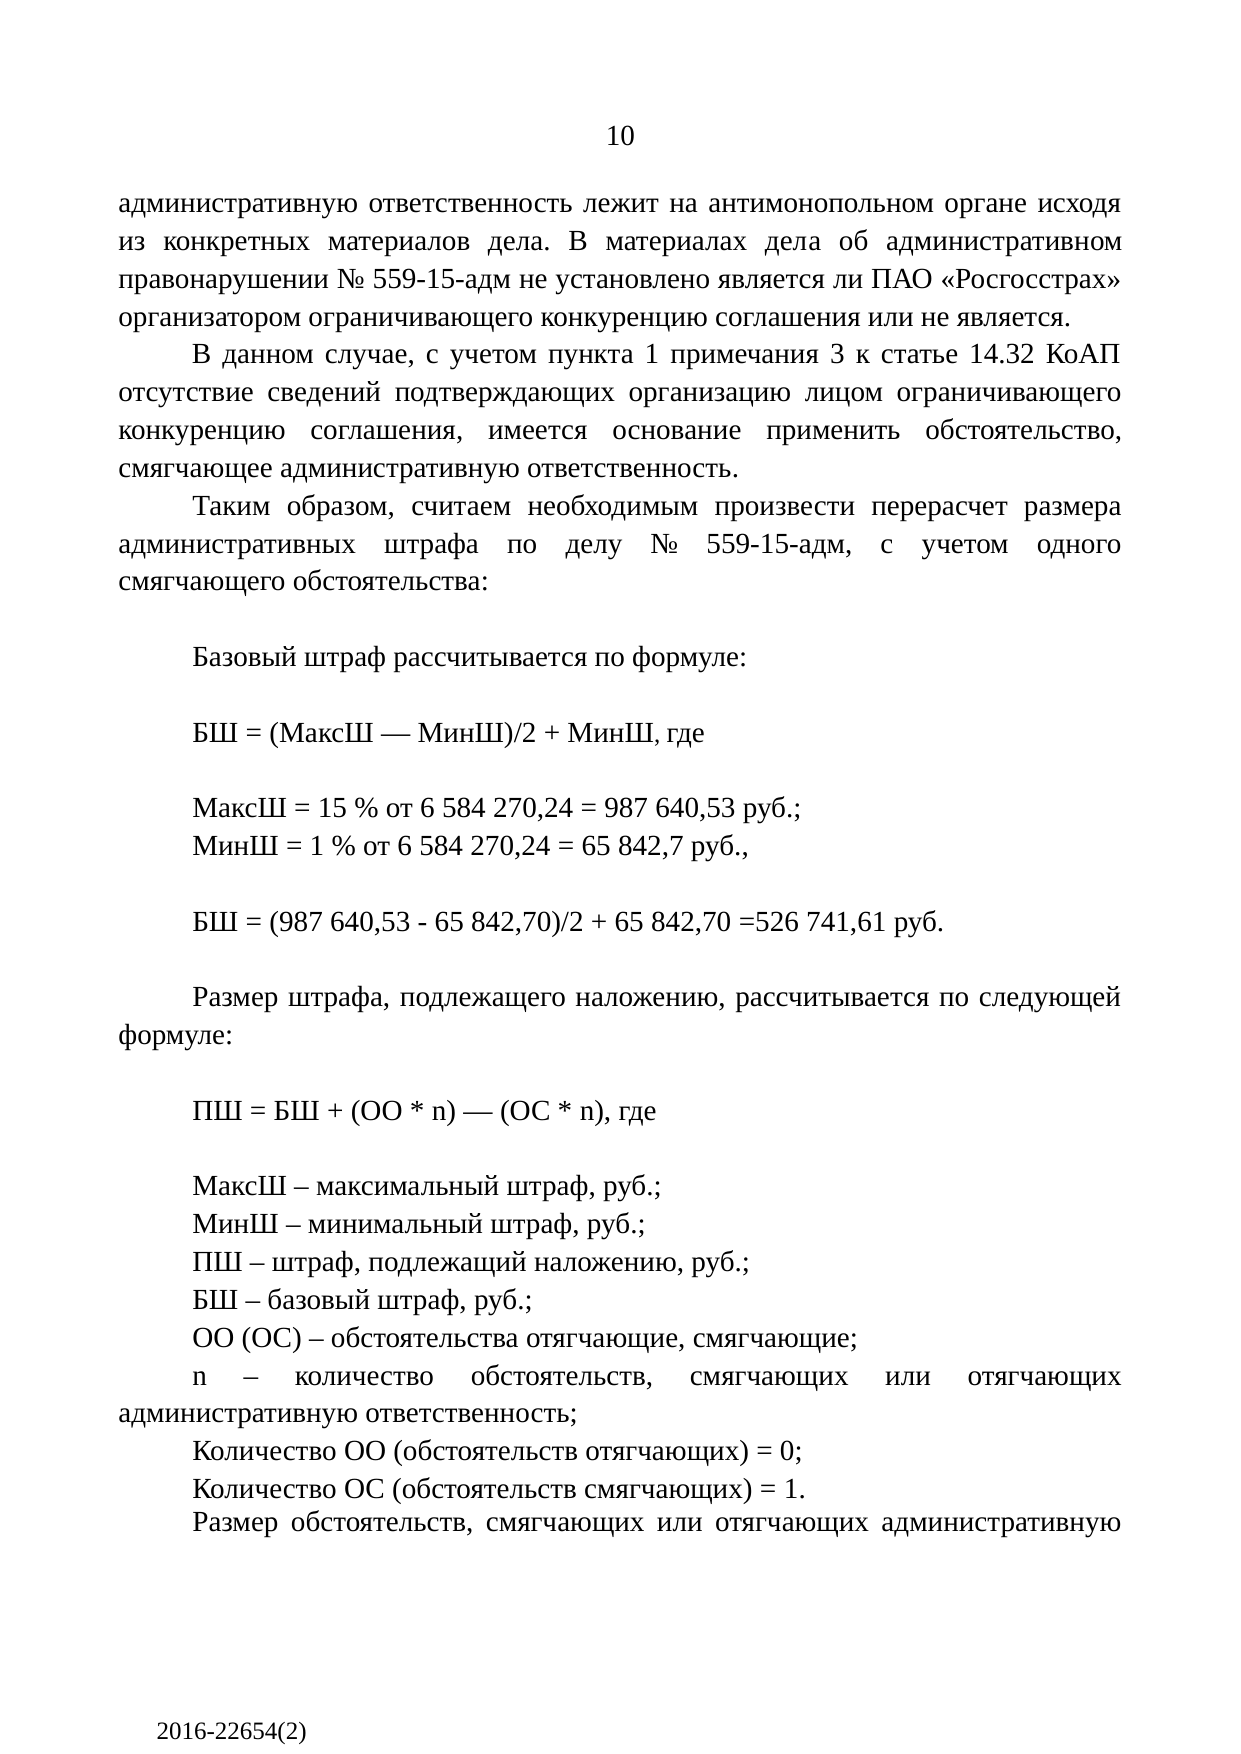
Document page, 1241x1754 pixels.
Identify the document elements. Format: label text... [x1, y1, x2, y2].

text ПШ – штраф, подлежащий наложению, руб.; [118, 1240, 1122, 1278]
text МаксШ – максимальный штраф, руб.; [118, 1164, 1122, 1202]
text Количество ОС (обстоятельств смягчающих) = 1. [118, 1467, 1122, 1504]
text Размер обстоятельств, смягчающих или отягчающих административную [118, 1504, 1122, 1538]
text БШ = (987 640,53 - 65 842,70)/2 + 65 842,70 =526 741,61 руб. [118, 899, 1122, 937]
text МинШ = 1 % от 6 584 270,24 = 65 842,7 руб., [118, 824, 1122, 862]
text БШ – базовый штраф, руб.; [118, 1278, 1122, 1316]
text БШ = (МаксШ — МинШ)/2 + МинШ, где [118, 711, 1122, 748]
text МаксШ = 15 % от 6 584 270,24 = 987 640,53 руб.; [118, 786, 1122, 824]
text Количество ОО (обстоятельств отягчающих) = 0; [118, 1429, 1122, 1467]
text ОО (ОС) – обстоятельства отягчающие, смягчающие; [118, 1316, 1122, 1353]
text Размер штрафа, подлежащего наложению, рассчитывается по следующей формуле: [118, 975, 1122, 1051]
text n – количество обстоятельств, смягчающих или отягчающих административную ответственность; [118, 1353, 1122, 1429]
text ПШ = БШ + (ОО * n) — (ОС * n), где [118, 1089, 1122, 1126]
text В данном случае, с учетом пункта 1 примечания 3 к статье 14.32 КоАП отсутствие сведений подтверждающих организацию лицом ограничивающего конкуренцию соглашения, имеется основание применить обстоятельство, смягчающее административную ответственность. [118, 332, 1122, 484]
text административную ответственность лежит на антимонопольном органе исходя из конкретных материалов дела. В материалах дела об административном правонарушении № 559-15-адм не установлено является ли ПАО «Росгосстрах» организатором ограничивающего конкуренцию соглашения или не является. [118, 181, 1122, 332]
text МинШ – минимальный штраф, руб.; [118, 1202, 1122, 1240]
text Базовый штраф рассчитывается по формуле: [118, 635, 1122, 673]
text Таким образом, считаем необходимым произвести перерасчет размера административных штрафа по делу № 559-15-адм, с учетом одного смягчающего обстоятельства: [118, 484, 1122, 597]
